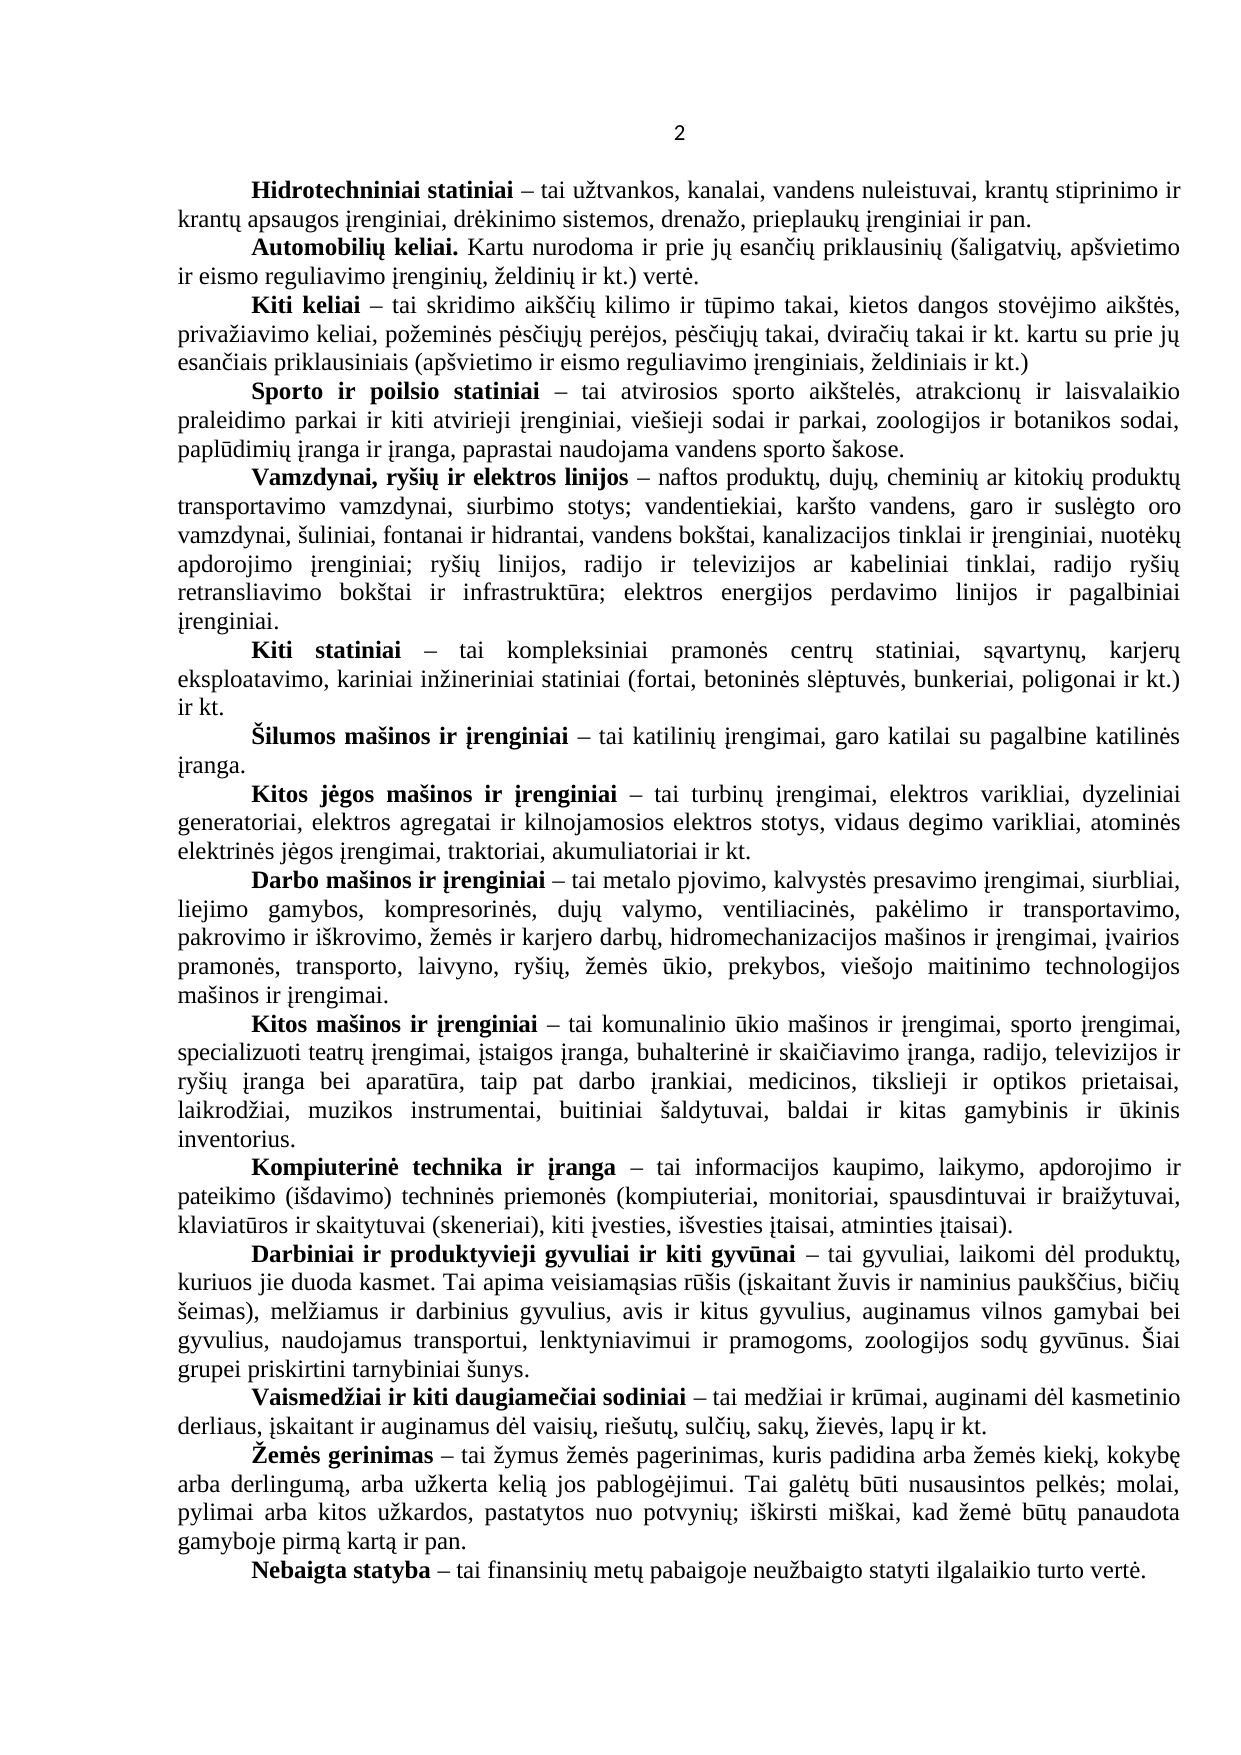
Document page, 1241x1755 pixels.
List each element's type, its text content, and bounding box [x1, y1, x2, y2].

text Vaismedžiai ir kiti daugiamečiai sodiniai – tai medžiai ir krūmai, auginami dėl kasmetinio derliaus, įskaitant ir auginamus dėl vaisių, riešutų, sulčių, sakų, žievės, lapų ir kt. [177, 1382, 1181, 1440]
text Nebaigta statyba – tai finansinių metų pabaigoje neužbaigto statyti ilgalaikio turto vertė. [177, 1555, 1181, 1584]
text Šilumos mašinos ir įrenginiai – tai katilinių įrengimai, garo katilai su pagalbine katilinės įranga. [177, 721, 1181, 779]
text Kiti keliai – tai skridimo aikščių kilimo ir tūpimo takai, kietos dangos stovėjimo aikštės, privažiavimo keliai, požeminės pėsčiųjų perėjos, pėsčiųjų takai, dviračių takai ir kt. kartu su prie jų esančiais priklausiniais (apšvietimo ir eismo reguliavimo įrenginiais, želdiniais ir kt.) [177, 290, 1181, 376]
text Automobilių keliai. Kartu nurodoma ir prie jų esančių priklausinių (šaligatvių, apšvietimo ir eismo reguliavimo įrenginių, želdinių ir kt.) vertė. [177, 232, 1181, 290]
text Kitos jėgos mašinos ir įrenginiai – tai turbinų įrengimai, elektros varikliai, dyzeliniai generatoriai, elektros agregatai ir kilnojamosios elektros stotys, vidaus degimo varikliai, atominės elektrinės jėgos įrengimai, traktoriai, akumuliatoriai ir kt. [177, 779, 1181, 865]
text Kompiuterinė technika ir įranga – tai informacijos kaupimo, laikymo, apdorojimo ir pateikimo (išdavimo) techninės priemonės (kompiuteriai, monitoriai, spausdintuvai ir braižytuvai, klaviatūros ir skaitytuvai (skeneriai), kiti įvesties, išvesties įtaisai, atminties įtaisai). [177, 1152, 1181, 1239]
text Žemės gerinimas – tai žymus žemės pagerinimas, kuris padidina arba žemės kiekį, kokybę arba derlingumą, arba užkerta kelią jos pablogėjimui. Tai galėtų būti nusausintos pelkės; molai, pylimai arba kitos užkardos, pastatytos nuo potvynių; iškirsti miškai, kad žemė būtų panaudota gamyboje pirmą kartą ir pan. [177, 1440, 1181, 1555]
text Vamzdynai, ryšių ir elektros linijos – naftos produktų, dujų, cheminių ar kitokių produktų transportavimo vamzdynai, siurbimo stotys; vandentiekiai, karšto vandens, garo ir suslėgto oro vamzdynai, šuliniai, fontanai ir hidrantai, vandens bokštai, kanalizacijos tinklai ir įrenginiai, nuotėkų apdorojimo įrenginiai; ryšių linijos, radijo ir televizijos ar kabeliniai tinklai, radijo ryšių retransliavimo bokštai ir infrastruktūra; elektros energijos perdavimo linijos ir pagalbiniai įrenginiai. [177, 462, 1181, 635]
text Hidrotechniniai statiniai – tai užtvankos, kanalai, vandens nuleistuvai, krantų stiprinimo ir krantų apsaugos įrenginiai, drėkinimo sistemos, drenažo, prieplaukų įrenginiai ir pan. [177, 175, 1181, 232]
text Kitos mašinos ir įrenginiai – tai komunalinio ūkio mašinos ir įrengimai, sporto įrengimai, specializuoti teatrų įrengimai, įstaigos įranga, buhalterinė ir skaičiavimo įranga, radijo, televizijos ir ryšių įranga bei aparatūra, taip pat darbo įrankiai, medicinos, tikslieji ir optikos prietaisai, laikrodžiai, muzikos instrumentai, buitiniai šaldytuvai, baldai ir kitas gamybinis ir ūkinis inventorius. [177, 1009, 1181, 1152]
text Kiti statiniai – tai kompleksiniai pramonės centrų statiniai, sąvartynų, karjerų eksploatavimo, kariniai inžineriniai statiniai (fortai, betoninės slėptuvės, bunkeriai, poligonai ir kt.) ir kt. [177, 635, 1181, 721]
text Darbo mašinos ir įrenginiai – tai metalo pjovimo, kalvystės presavimo įrengimai, siurbliai, liejimo gamybos, kompresorinės, dujų valymo, ventiliacinės, pakėlimo ir transportavimo, pakrovimo ir iškrovimo, žemės ir karjero darbų, hidromechanizacijos mašinos ir įrengimai, įvairios pramonės, transporto, laivyno, ryšių, žemės ūkio, prekybos, viešojo maitinimo technologijos mašinos ir įrengimai. [177, 865, 1181, 1009]
text Sporto ir poilsio statiniai – tai atvirosios sporto aikštelės, atrakcionų ir laisvalaikio praleidimo parkai ir kiti atvirieji įrenginiai, viešieji sodai ir parkai, zoologijos ir botanikos sodai, paplūdimių įranga ir įranga, paprastai naudojama vandens sporto šakose. [177, 376, 1181, 462]
text Darbiniai ir produktyvieji gyvuliai ir kiti gyvūnai – tai gyvuliai, laikomi dėl produktų, kuriuos jie duoda kasmet. Tai apima veisiamąsias rūšis (įskaitant žuvis ir naminius paukščius, bičių šeimas), melžiamus ir darbinius gyvulius, avis ir kitus gyvulius, auginamus vilnos gamybai bei gyvulius, naudojamus transportui, lenktyniavimui ir pramogoms, zoologijos sodų gyvūnus. Šiai grupei priskirtini tarnybiniai šunys. [177, 1239, 1181, 1382]
